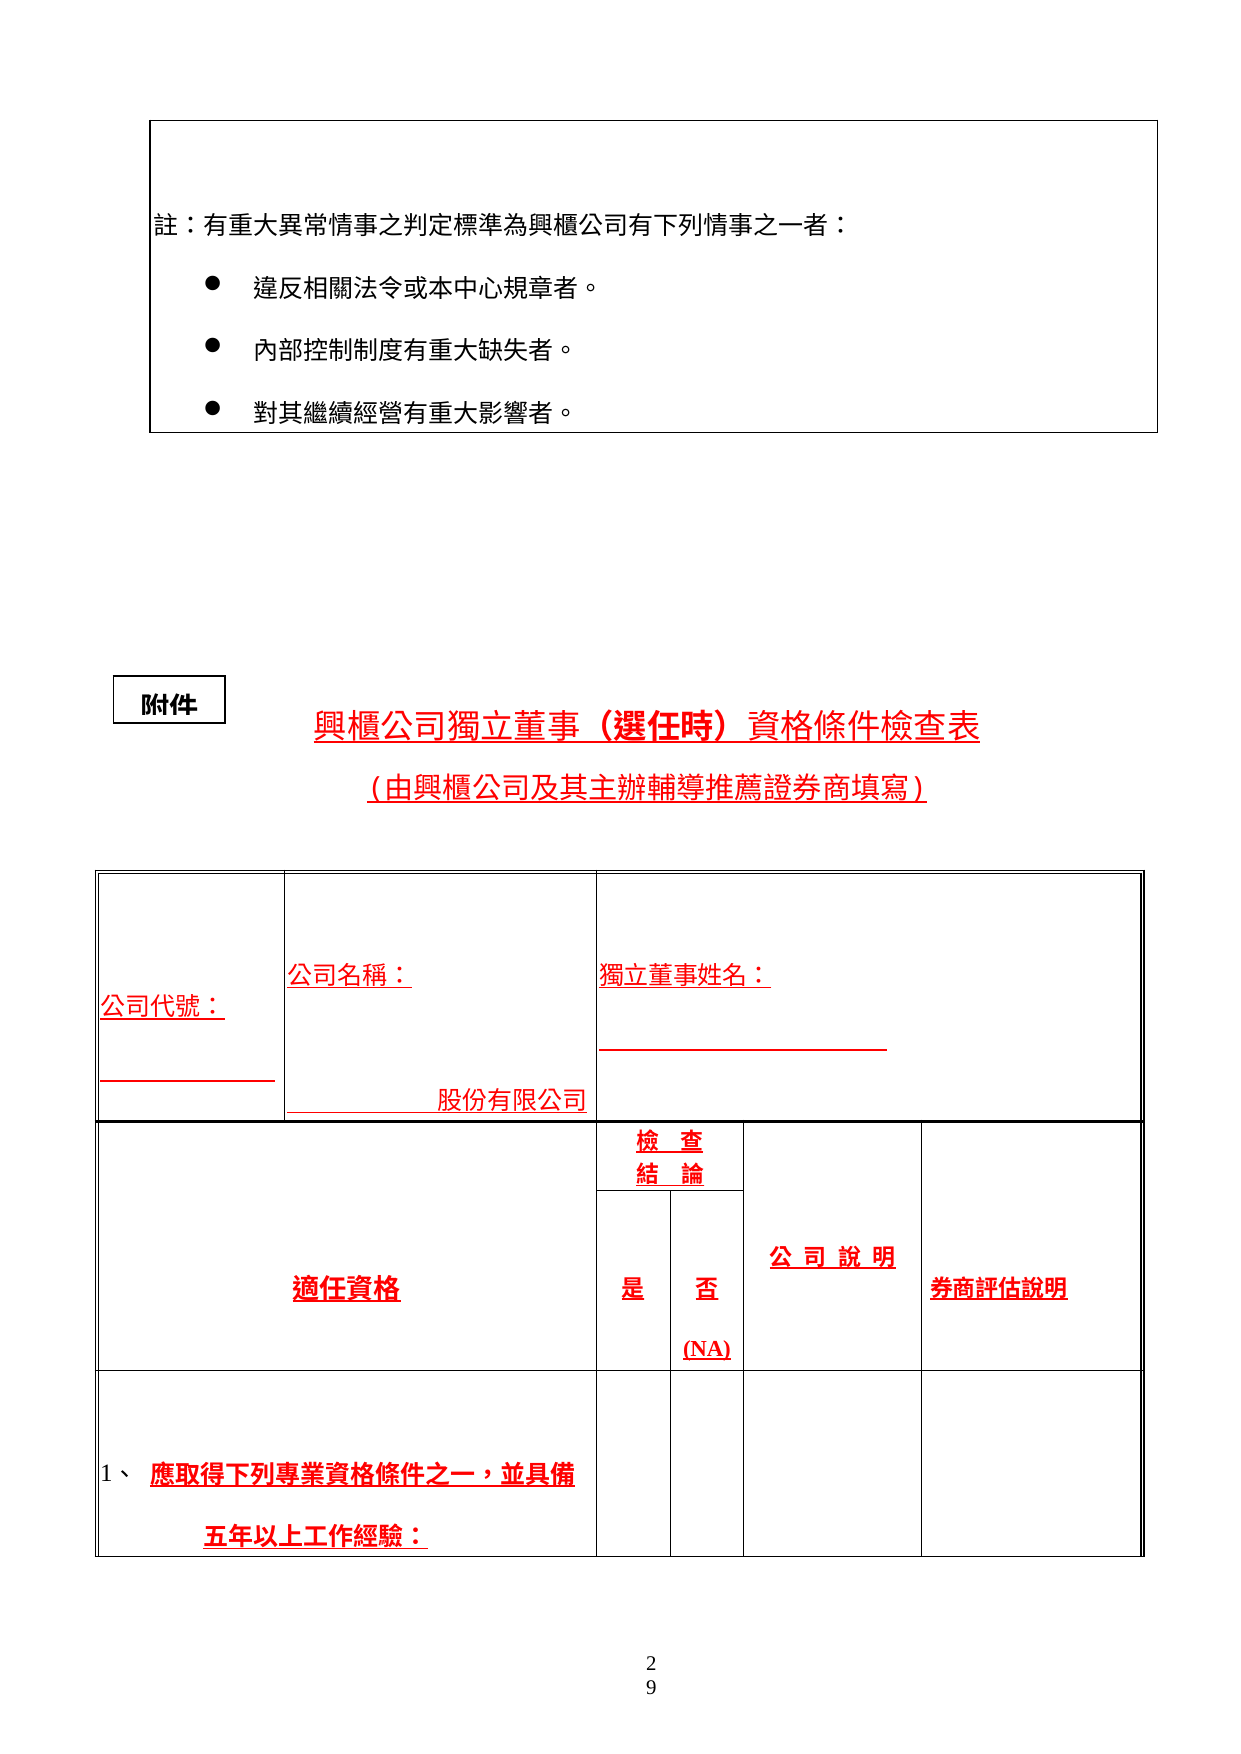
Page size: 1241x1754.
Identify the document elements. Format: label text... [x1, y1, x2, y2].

table_cell 公 司 說 明 [744, 1123, 921, 1369]
text (由興櫃公司及其主辦輔導推薦證券商填寫) [150, 744, 1144, 807]
text 興櫃公司獨立董事（選任時）資格條件檢查表 [150, 682, 1144, 744]
table_cell 否(NA) [671, 1191, 743, 1369]
table_cell 適任資格 [99, 1123, 596, 1369]
table_cell [597, 1371, 670, 1556]
table_cell 應取得下列專業資格條件之一，並具備五年以上工作經驗： [99, 1371, 596, 1556]
table_cell 是 [597, 1191, 670, 1369]
table_cell [744, 1371, 921, 1556]
table_header 獨立董事姓名： [597, 874, 1140, 1119]
table_cell 檢 查 結 論 [597, 1123, 743, 1190]
table_header 公司名稱： 股份有限公司 [285, 874, 596, 1119]
text 興櫃公司獨立董事（選任時）資格條件檢查表 [114, 677, 224, 722]
table_cell [922, 1371, 1140, 1556]
table_header 公司代號： [99, 874, 284, 1119]
table_cell 註：有重大異常情事之判定標準為興櫃公司有下列情事之一者： 違反相關法令或本中心規章者。 內部控制制度有重大缺失者。 對其繼續經營有重大影響者。 [151, 121, 1157, 432]
table_cell 券商評估說明 [922, 1123, 1140, 1369]
table_cell [671, 1371, 743, 1556]
text 附件 [129, 684, 209, 715]
